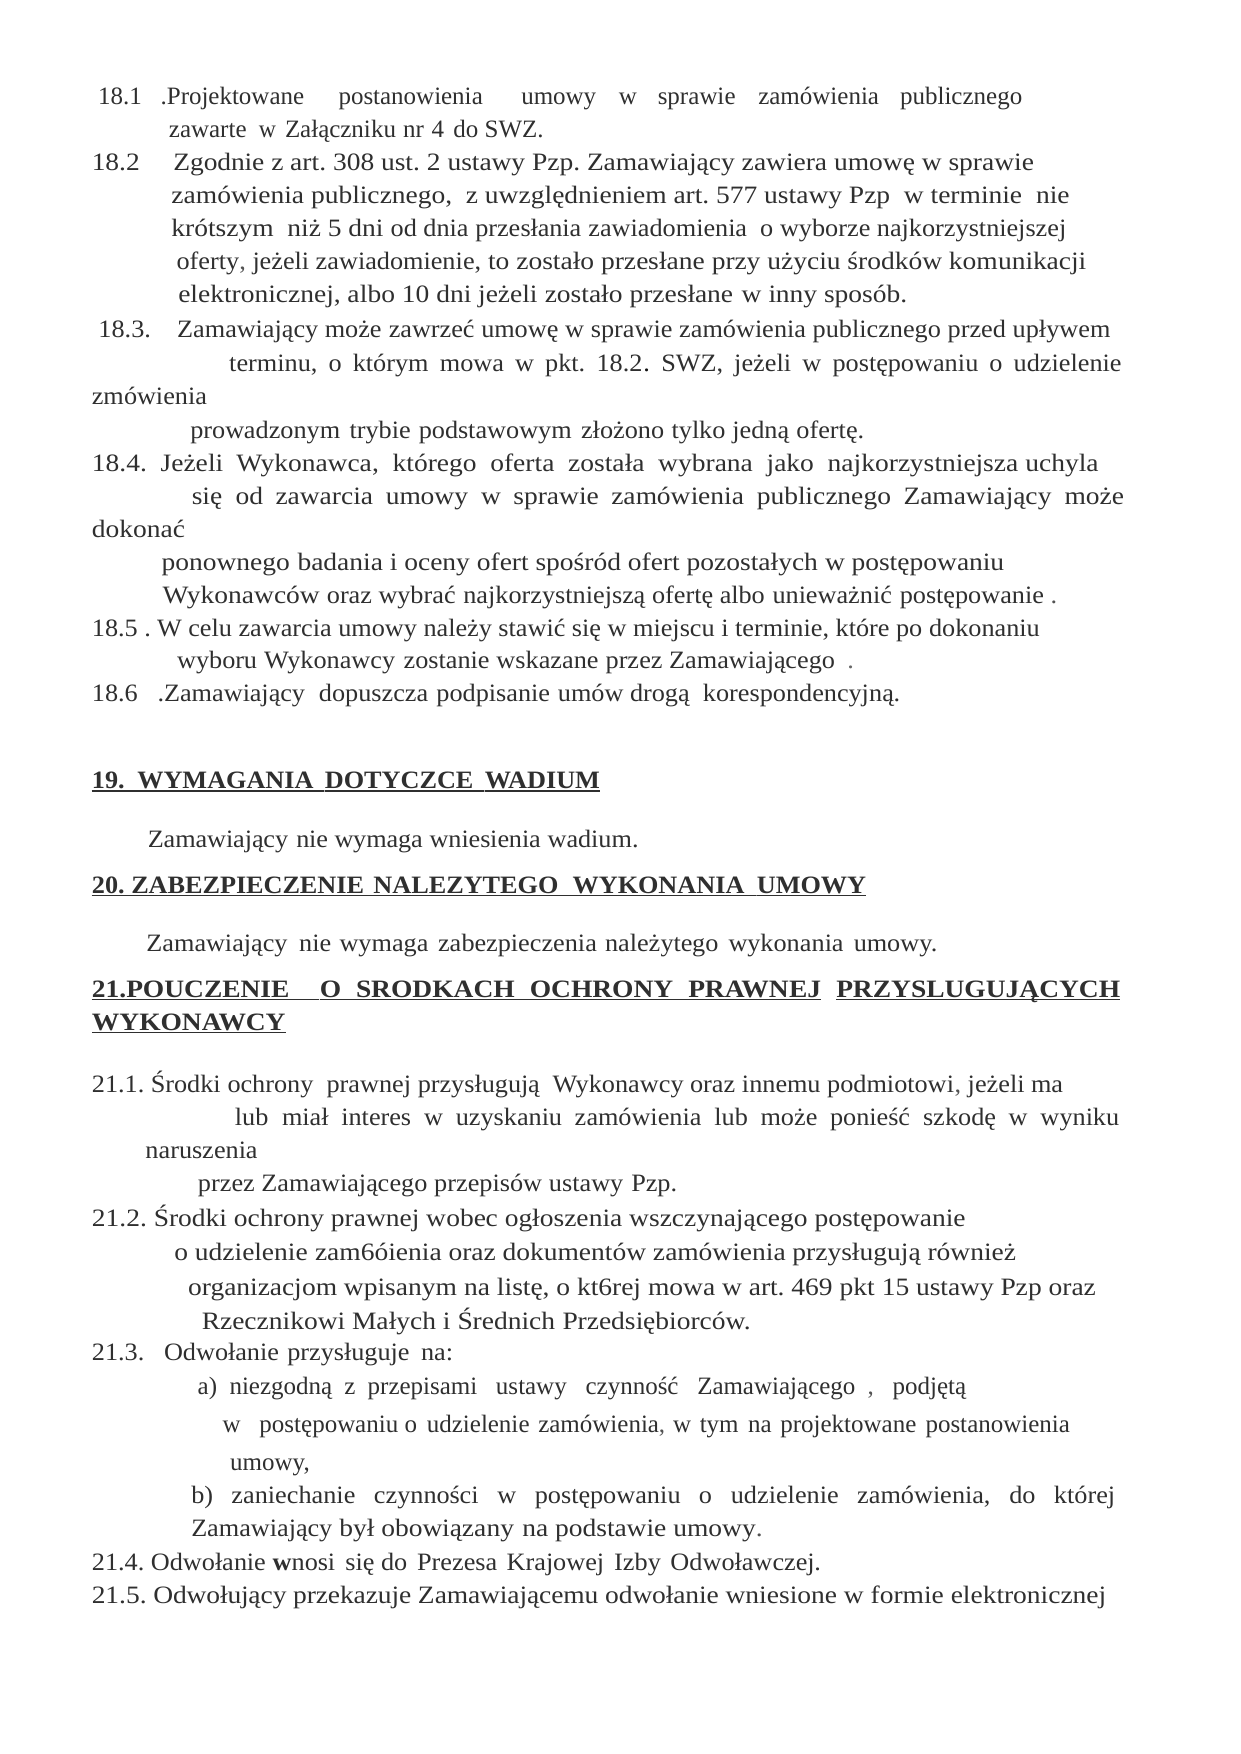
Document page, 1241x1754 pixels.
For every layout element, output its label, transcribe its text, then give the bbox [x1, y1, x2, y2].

list przez Zamawiającego przepisów ustawy Pzp. [145, 1168, 1121, 1197]
list o udzielenie zam6óienia oraz dokumentów zamówienia przysługują również [92, 1237, 1118, 1266]
list zawarte w Załączniku nr 4 do SWZ. [144, 114, 1121, 143]
list organizacjom wpisanym na listę, o kt6rej mowa w art. 469 pkt 15 ustawy Pzp oraz [92, 1272, 1118, 1301]
list elektronicznej, albo 10 dni jeżeli zostało przesłane w inny sposób. [144, 279, 1121, 308]
list 21.POUCZENIE O SRODKACH OCHRONY PRAWNEJ PRZYSLUGUJĄCYCH WYKONAWCY [92, 974, 1120, 1035]
list oferty, jeżeli zawiadomienie, to zostało przesłane przy użyciu środków komunikacji [144, 246, 1121, 275]
list terminu, o którym mowa w pkt. 18.2. SWZ, jeżeli w postępowaniu o udzielenie zmówienia [92, 348, 1122, 410]
text 21.4. Odwołanie wnosi się do Prezesa Krajowej Izby Odwoławczej. [92, 1547, 1240, 1576]
list zamówienia publicznego, z uwzględnieniem art. 577 ustawy Pzp w terminie nie [144, 180, 1121, 209]
list w postępowaniu o udzielenie zamówienia, w tym na projektowane postanowienia [191, 1409, 1116, 1437]
list 18.2 Zgodnie z art. 308 ust. 2 ustawy Pzp. Zamawiający zawiera umowę w sprawie [92, 147, 1121, 176]
list 18.3. Zamawiający może zawrzeć umowę w sprawie zamówienia publicznego przed upływem [92, 314, 1122, 342]
list 18.4. Jeżeli Wykonawca, którego oferta została wybrana jako najkorzystniejsza uchyla [92, 448, 1124, 477]
text Zamawiający nie wymaga zabezpieczenia należytego wykonania umowy. [146, 928, 1240, 957]
text Zamawiający nie wymaga wniesienia wadium. [148, 824, 1240, 853]
text wyboru Wykonawcy zostanie wskazane przez Zamawiającego . [92, 645, 1122, 674]
text 21.5. Odwołujący przekazuje Zamawiającemu odwołanie wniesione w formie elektronicznej [92, 1580, 1117, 1609]
list Wykonawców oraz wybrać najkorzystniejszą ofertę albo unieważnić postępowanie . [92, 580, 1124, 609]
list Rzecznikowi Małych i Średnich Przedsiębiorców. [92, 1306, 1118, 1335]
list 21.2. Środki ochrony prawnej wobec ogłoszenia wszczynającego postępowanie [92, 1203, 1118, 1232]
list 20. ZABEZPIECZENIE NALEZYTEGO WYKONANIA UMOWY [92, 870, 1240, 898]
list krótszym niż 5 dni od dnia przesłania zawiadomienia o wyborze najkorzystniejszej [144, 213, 1121, 242]
list lub miał interes w uzyskaniu zamówienia lub może ponieść szkodę w wyniku naruszenia [145, 1102, 1121, 1164]
text 18.5 . W celu zawarcia umowy należy stawić się w miejscu i terminie, które po dokonaniu [92, 613, 1122, 642]
list b) zaniechanie czynności w postępowaniu o udzielenie zamówienia, do której Zamawiający był obowiązany na podstawie umowy. [191, 1480, 1116, 1542]
list umowy, [191, 1447, 1116, 1476]
list 21.3. Odwołanie przysługuje na: [92, 1339, 1240, 1366]
list 21.1. Środki ochrony prawnej przysługują Wykonawcy oraz innemu podmiotowi, jeżeli ma [92, 1069, 1121, 1098]
list a) niezgodną z przepisami ustawy czynność Zamawiającego , podjętą [191, 1371, 1116, 1399]
list ponownego badania i oceny ofert spośród ofert pozostałych w postępowaniu [92, 547, 1124, 576]
text 18.6 .Zamawiający dopuszcza podpisanie umów drogą korespondencyjną. [92, 678, 1240, 707]
list się od zawarcia umowy w sprawie zamówienia publicznego Zamawiający może dokonać [92, 481, 1124, 543]
list 18.1 .Projektowane postanowienia umowy w sprawie zamówienia publicznego [92, 81, 1121, 110]
list prowadzonym trybie podstawowym złożono tylko jedną ofertę. [92, 415, 1122, 444]
list 19. WYMAGANIA DOTYCZCE WADIUM [92, 765, 1240, 794]
